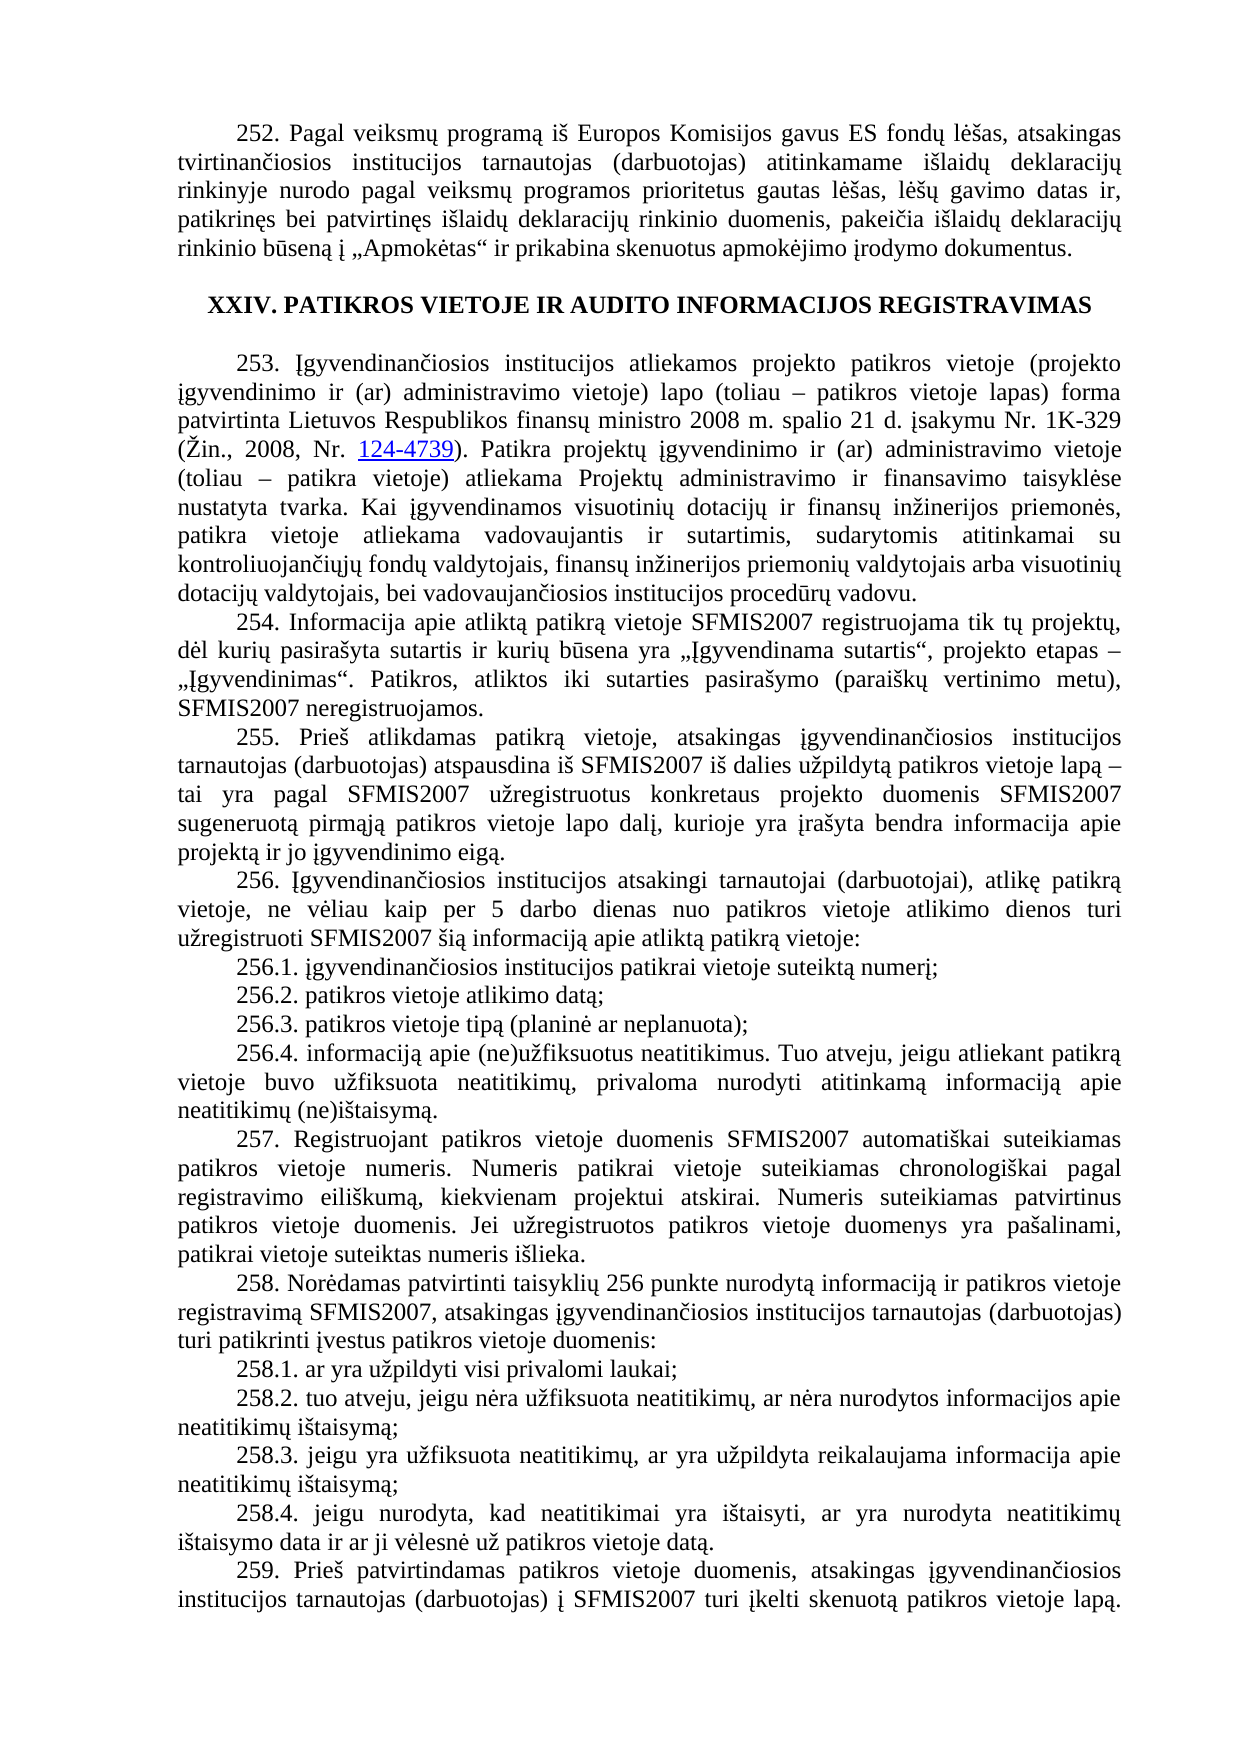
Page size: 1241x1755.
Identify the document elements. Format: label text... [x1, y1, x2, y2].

text 256. Įgyvendinančiosios institucijos atsakingi tarnautojai (darbuotojai), atlikę patikrą vietoje, ne vėliau kaip per 5 darbo dienas nuo patikros vietoje atlikimo dienos turi užregistruoti SFMIS2007 šią informaciją apie atliktą patikrą vietoje: [177, 866, 1122, 952]
text 257. Registruojant patikros vietoje duomenis SFMIS2007 automatiškai suteikiamas patikros vietoje numeris. Numeris patikrai vietoje suteikiamas chronologiškai pagal registravimo eiliškumą, kiekvienam projektui atskirai. Numeris suteikiamas patvirtinus patikros vietoje duomenis. Jei užregistruotos patikros vietoje duomenys yra pašalinami, patikrai vietoje suteiktas numeris išlieka. [177, 1124, 1122, 1268]
text 256.3. patikros vietoje tipą (planinė ar neplanuota); [177, 1009, 1122, 1038]
text 256.1. įgyvendinančiosios institucijos patikrai vietoje suteiktą numerį; [177, 952, 1122, 981]
text 258.4. jeigu nurodyta, kad neatitikimai yra ištaisyti, ar yra nurodyta neatitikimų ištaisymo data ir ar ji vėlesnė už patikros vietoje datą. [177, 1498, 1122, 1556]
text 255. Prieš atlikdamas patikrą vietoje, atsakingas įgyvendinančiosios institucijos tarnautojas (darbuotojas) atspausdina iš SFMIS2007 iš dalies užpildytą patikros vietoje lapą – tai yra pagal SFMIS2007 užregistruotus konkretaus projekto duomenis SFMIS2007 sugeneruotą pirmąją patikros vietoje lapo dalį, kurioje yra įrašyta bendra informacija apie projektą ir jo įgyvendinimo eigą. [177, 722, 1122, 866]
text 253. Įgyvendinančiosios institucijos atliekamos projekto patikros vietoje (projekto įgyvendinimo ir (ar) administravimo vietoje) lapo (toliau – patikros vietoje lapas) forma patvirtinta Lietuvos Respublikos finansų ministro 2008 m. spalio 21 d. įsakymu Nr. 1K-329 (Žin., 2008, Nr. 124-4739). Patikra projektų įgyvendinimo ir (ar) administravimo vietoje (toliau – patikra vietoje) atliekama Projektų administravimo ir finansavimo taisyklėse nustatyta tvarka. Kai įgyvendinamos visuotinių dotacijų ir finansų inžinerijos priemonės, patikra vietoje atliekama vadovaujantis ir sutartimis, sudarytomis atitinkamai su kontroliuojančiųjų fondų valdytojais, finansų inžinerijos priemonių valdytojais arba visuotinių dotacijų valdytojais, bei vadovaujančiosios institucijos procedūrų vadovu. [177, 348, 1122, 607]
text 258.2. tuo atveju, jeigu nėra užfiksuota neatitikimų, ar nėra nurodytos informacijos apie neatitikimų ištaisymą; [177, 1383, 1122, 1441]
text 256.2. patikros vietoje atlikimo datą; [177, 981, 1122, 1009]
text XXIV. PATIKROS VIETOJE IR AUDITO INFORMACIJOS REGISTRAVIMAS [177, 291, 1122, 319]
text 258.1. ar yra užpildyti visi privalomi laukai; [177, 1354, 1122, 1383]
text 252. Pagal veiksmų programą iš Europos Komisijos gavus ES fondų lėšas, atsakingas tvirtinančiosios institucijos tarnautojas (darbuotojas) atitinkamame išlaidų deklaracijų rinkinyje nurodo pagal veiksmų programos prioritetus gautas lėšas, lėšų gavimo datas ir, patikrinęs bei patvirtinęs išlaidų deklaracijų rinkinio duomenis, pakeičia išlaidų deklaracijų rinkinio būseną į „Apmokėtas“ ir prikabina skenuotus apmokėjimo įrodymo dokumentus. [177, 118, 1122, 262]
text 258.3. jeigu yra užfiksuota neatitikimų, ar yra užpildyta reikalaujama informacija apie neatitikimų ištaisymą; [177, 1441, 1122, 1498]
text 254. Informacija apie atliktą patikrą vietoje SFMIS2007 registruojama tik tų projektų, dėl kurių pasirašyta sutartis ir kurių būsena yra „Įgyvendinama sutartis“, projekto etapas – „Įgyvendinimas“. Patikros, atliktos iki sutarties pasirašymo (paraiškų vertinimo metu), SFMIS2007 neregistruojamos. [177, 607, 1122, 722]
text 256.4. informaciją apie (ne)užfiksuotus neatitikimus. Tuo atveju, jeigu atliekant patikrą vietoje buvo užfiksuota neatitikimų, privaloma nurodyti atitinkamą informaciją apie neatitikimų (ne)ištaisymą. [177, 1038, 1122, 1124]
text 258. Norėdamas patvirtinti taisyklių 256 punkte nurodytą informaciją ir patikros vietoje registravimą SFMIS2007, atsakingas įgyvendinančiosios institucijos tarnautojas (darbuotojas) turi patikrinti įvestus patikros vietoje duomenis: [177, 1268, 1122, 1354]
text 259. Prieš patvirtindamas patikros vietoje duomenis, atsakingas įgyvendinančiosios institucijos tarnautojas (darbuotojas) į SFMIS2007 turi įkelti skenuotą patikros vietoje lapą. [177, 1556, 1122, 1613]
